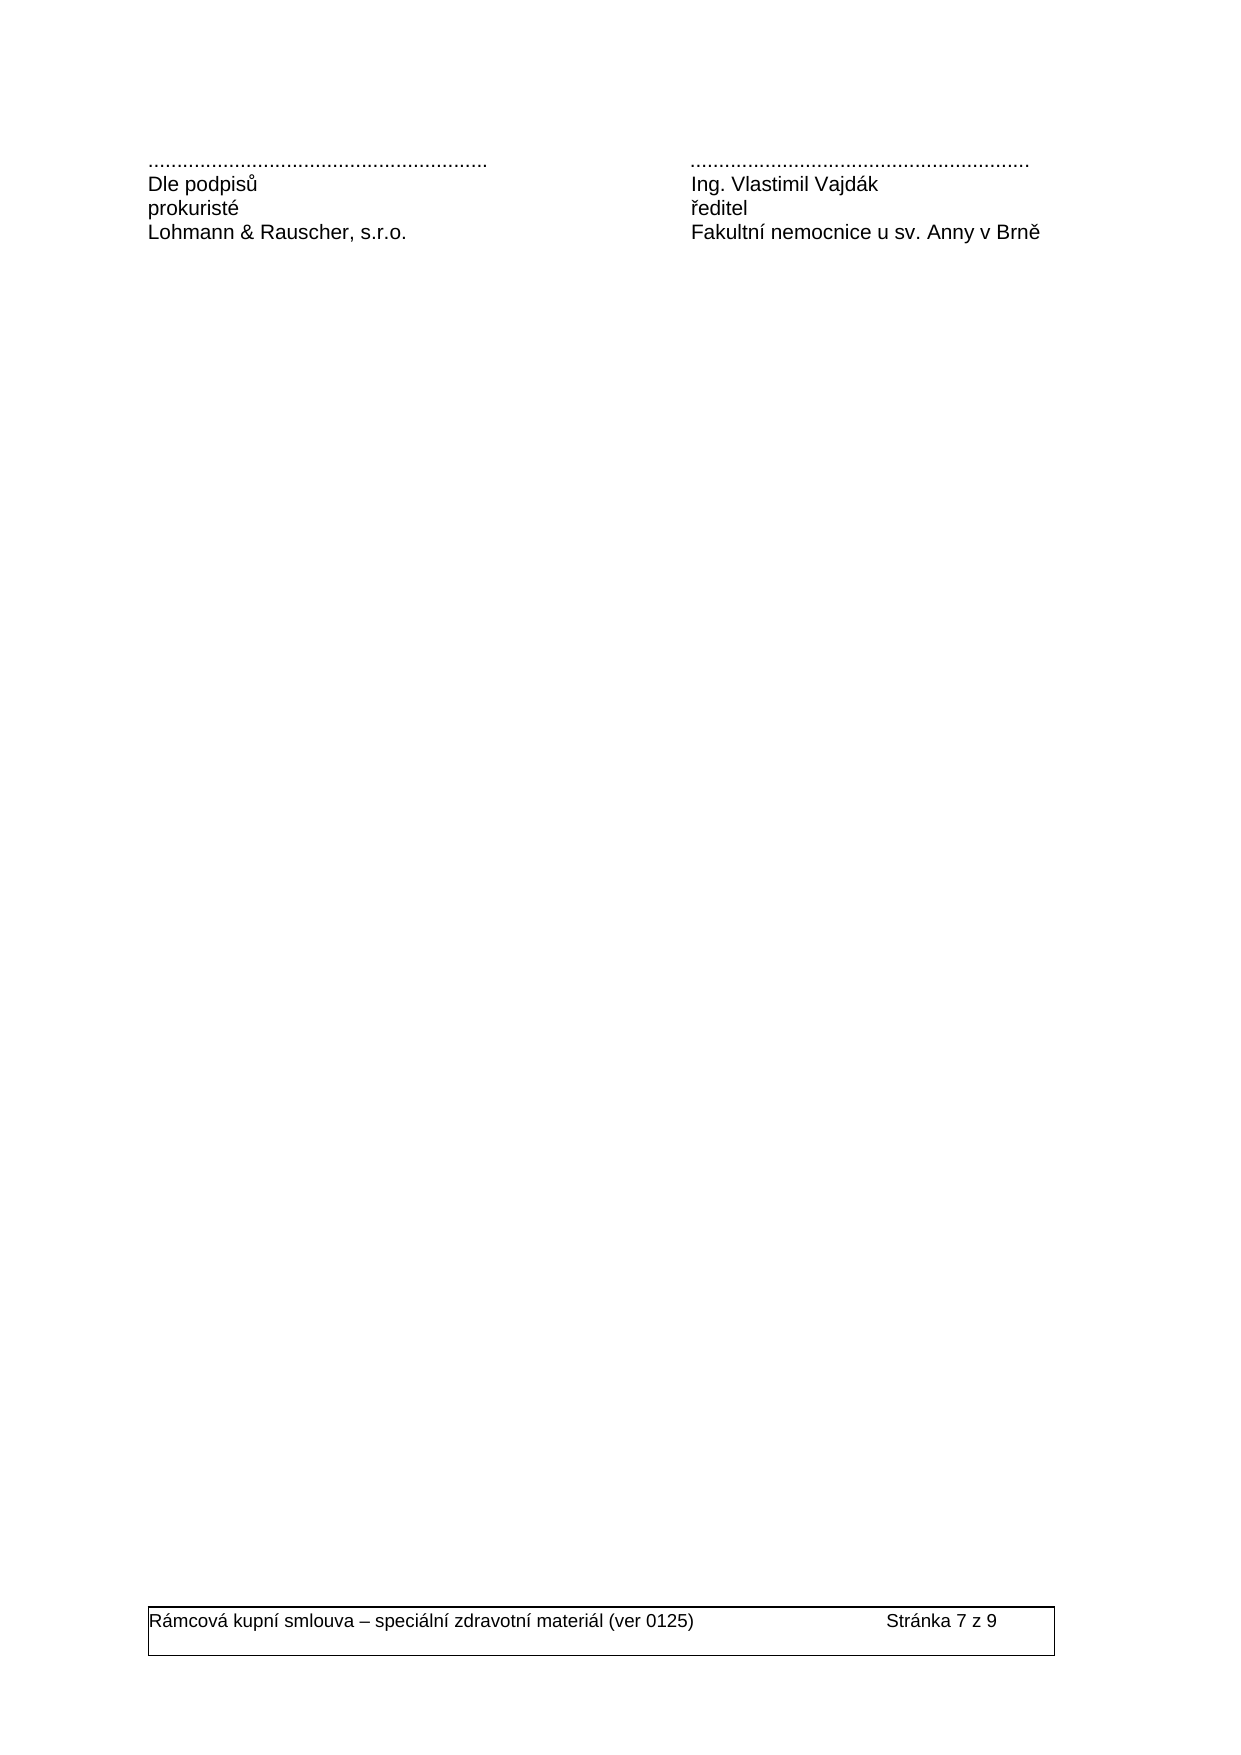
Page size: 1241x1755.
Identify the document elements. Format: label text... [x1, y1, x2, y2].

text prokuristé ředitel [148, 196, 1093, 219]
text Dle podpisů Ing. Vlastimil Vajdák [148, 172, 1093, 196]
text ........................................................... ........................................................... [148, 148, 1093, 172]
text Lohmann & Rauscher, s.r.o. Fakultní nemocnice u sv. Anny v Brně [148, 219, 1093, 243]
